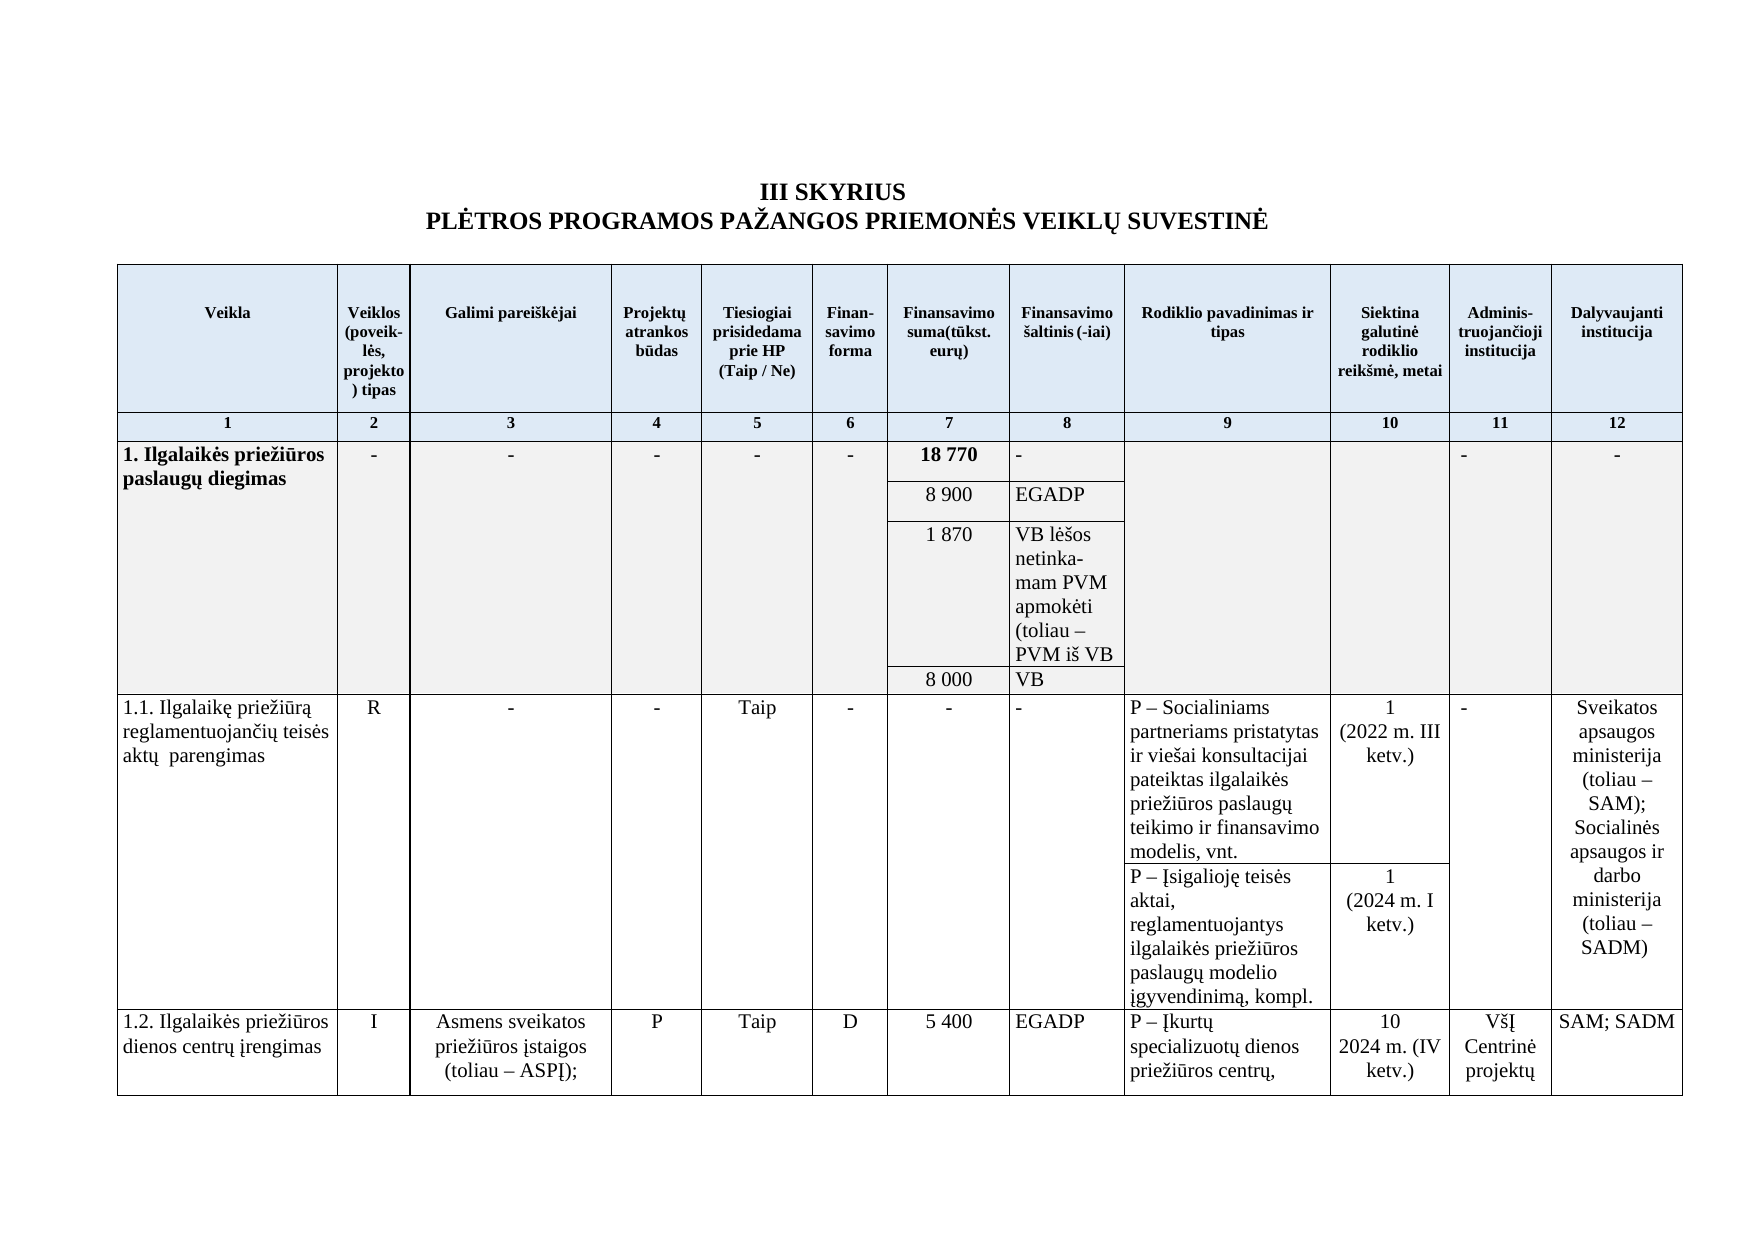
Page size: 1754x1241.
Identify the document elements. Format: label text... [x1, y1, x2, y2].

table_cell 1.2. Ilgalaikės priežiūros dienos centrų įrengimas [118, 1010, 337, 1095]
table_cell Sveikatos apsaugos ministerija (toliau – SAM); Socialinės apsaugos ir darbo ministerija (toliau – SADM) [1552, 695, 1682, 1008]
table_cell VB [1010, 667, 1124, 693]
table_cell - [411, 442, 611, 693]
table_cell 8 900 [888, 482, 1009, 521]
table_cell VB lėšos netinka-mam PVM apmokėti (toliau – PVM iš VB [1010, 522, 1124, 666]
table_header Galimi pareiškėjai [411, 265, 611, 412]
table_cell R [338, 695, 409, 1008]
table_cell EGADP [1010, 482, 1124, 521]
text PLĖTROS PROGRAMOS PAŽANGOS PRIEMONĖS VEIKLŲ SUVESTINĖ [118, 206, 1577, 235]
table_header Siektina galutinė rodiklio reikšmė, metai [1331, 265, 1449, 412]
table_cell 2 [338, 413, 409, 441]
table_header Veiklos (poveik-lės, projekto) tipas [338, 265, 409, 412]
table_cell - [612, 442, 701, 693]
table_cell 3 [411, 413, 611, 441]
table_header Veikla [118, 265, 337, 412]
table_cell 1. Ilgalaikės priežiūros paslaugų diegimas [118, 442, 337, 693]
table_cell P – Įkurtų specializuotų dienos priežiūros centrų, [1125, 1010, 1330, 1095]
table_cell 8 [1010, 413, 1124, 441]
table_cell 7 [888, 413, 1009, 441]
table_cell [1331, 442, 1449, 693]
table_cell - [1450, 695, 1551, 1008]
table_cell - [612, 695, 701, 1008]
table_cell - [1552, 442, 1682, 693]
table_header Dalyvaujanti institucija [1552, 265, 1682, 412]
table_header Tiesiogiai prisidedama prie HP (Taip / Ne) [702, 265, 812, 412]
table_cell 8 000 [888, 667, 1009, 693]
table_header Rodiklio pavadinimas ir tipas [1125, 265, 1330, 412]
table_cell Taip [702, 1010, 812, 1095]
table_cell [1125, 442, 1330, 693]
table_cell 12 [1552, 413, 1682, 441]
table_cell 1 (2024 m. I ketv.) [1331, 864, 1449, 1008]
table_cell D [813, 1010, 887, 1095]
table_header Finansavimo suma(tūkst. eurų) [888, 265, 1009, 412]
table_cell 18 770 [888, 442, 1009, 481]
table_cell 6 [813, 413, 887, 441]
table_cell 10 [1331, 413, 1449, 441]
table_cell P – Įsigalioję teisės aktai, reglamentuojantys ilgalaikės priežiūros paslaugų modelio įgyvendinimą, kompl. [1125, 864, 1330, 1008]
table_header Adminis-truojančioji institucija [1450, 265, 1551, 412]
table_cell 1 870 [888, 522, 1009, 666]
table_cell 10 2024 m. (IV ketv.) [1331, 1010, 1449, 1095]
table_cell 11 [1450, 413, 1551, 441]
table_cell 5 400 [888, 1010, 1009, 1095]
table_cell - [411, 695, 611, 1008]
table_cell P – Socialiniams partneriams pristatytas ir viešai konsultacijai pateiktas ilgalaikės priežiūros paslaugų teikimo ir finansavimo modelis, vnt. [1125, 695, 1330, 863]
table_cell 9 [1125, 413, 1330, 441]
table_cell Asmens sveikatos priežiūros įstaigos (toliau – ASPĮ); [411, 1010, 611, 1095]
table_cell 5 [702, 413, 812, 441]
table_cell - [1010, 695, 1124, 1008]
table_cell 1 [118, 413, 337, 441]
table_cell 1 (2022 m. III ketv.) [1331, 695, 1449, 863]
table_header Finan-savimo forma [813, 265, 887, 412]
table_header Finansavimo šaltinis (-iai) [1010, 265, 1124, 412]
text III SKYRIUS [88, 177, 1577, 206]
table_cell - [1010, 442, 1124, 481]
table_cell I [338, 1010, 409, 1095]
table_cell - [1450, 442, 1551, 693]
table_cell - [338, 442, 409, 693]
table_cell VšĮ Centrinė projektų [1450, 1010, 1551, 1095]
table_cell 4 [612, 413, 701, 441]
table_cell - [702, 442, 812, 693]
table_cell P [612, 1010, 701, 1095]
table_cell - [888, 695, 1009, 1008]
table_cell 1.1. Ilgalaikę priežiūrą reglamentuojančių teisės aktų parengimas [118, 695, 337, 1008]
table_cell Taip [702, 695, 812, 1008]
table_header Projektų atrankos būdas [612, 265, 701, 412]
table_cell SAM; SADM [1552, 1010, 1682, 1095]
table_cell - [813, 695, 887, 1008]
table_cell - [813, 442, 887, 693]
table_cell EGADP [1010, 1010, 1124, 1095]
